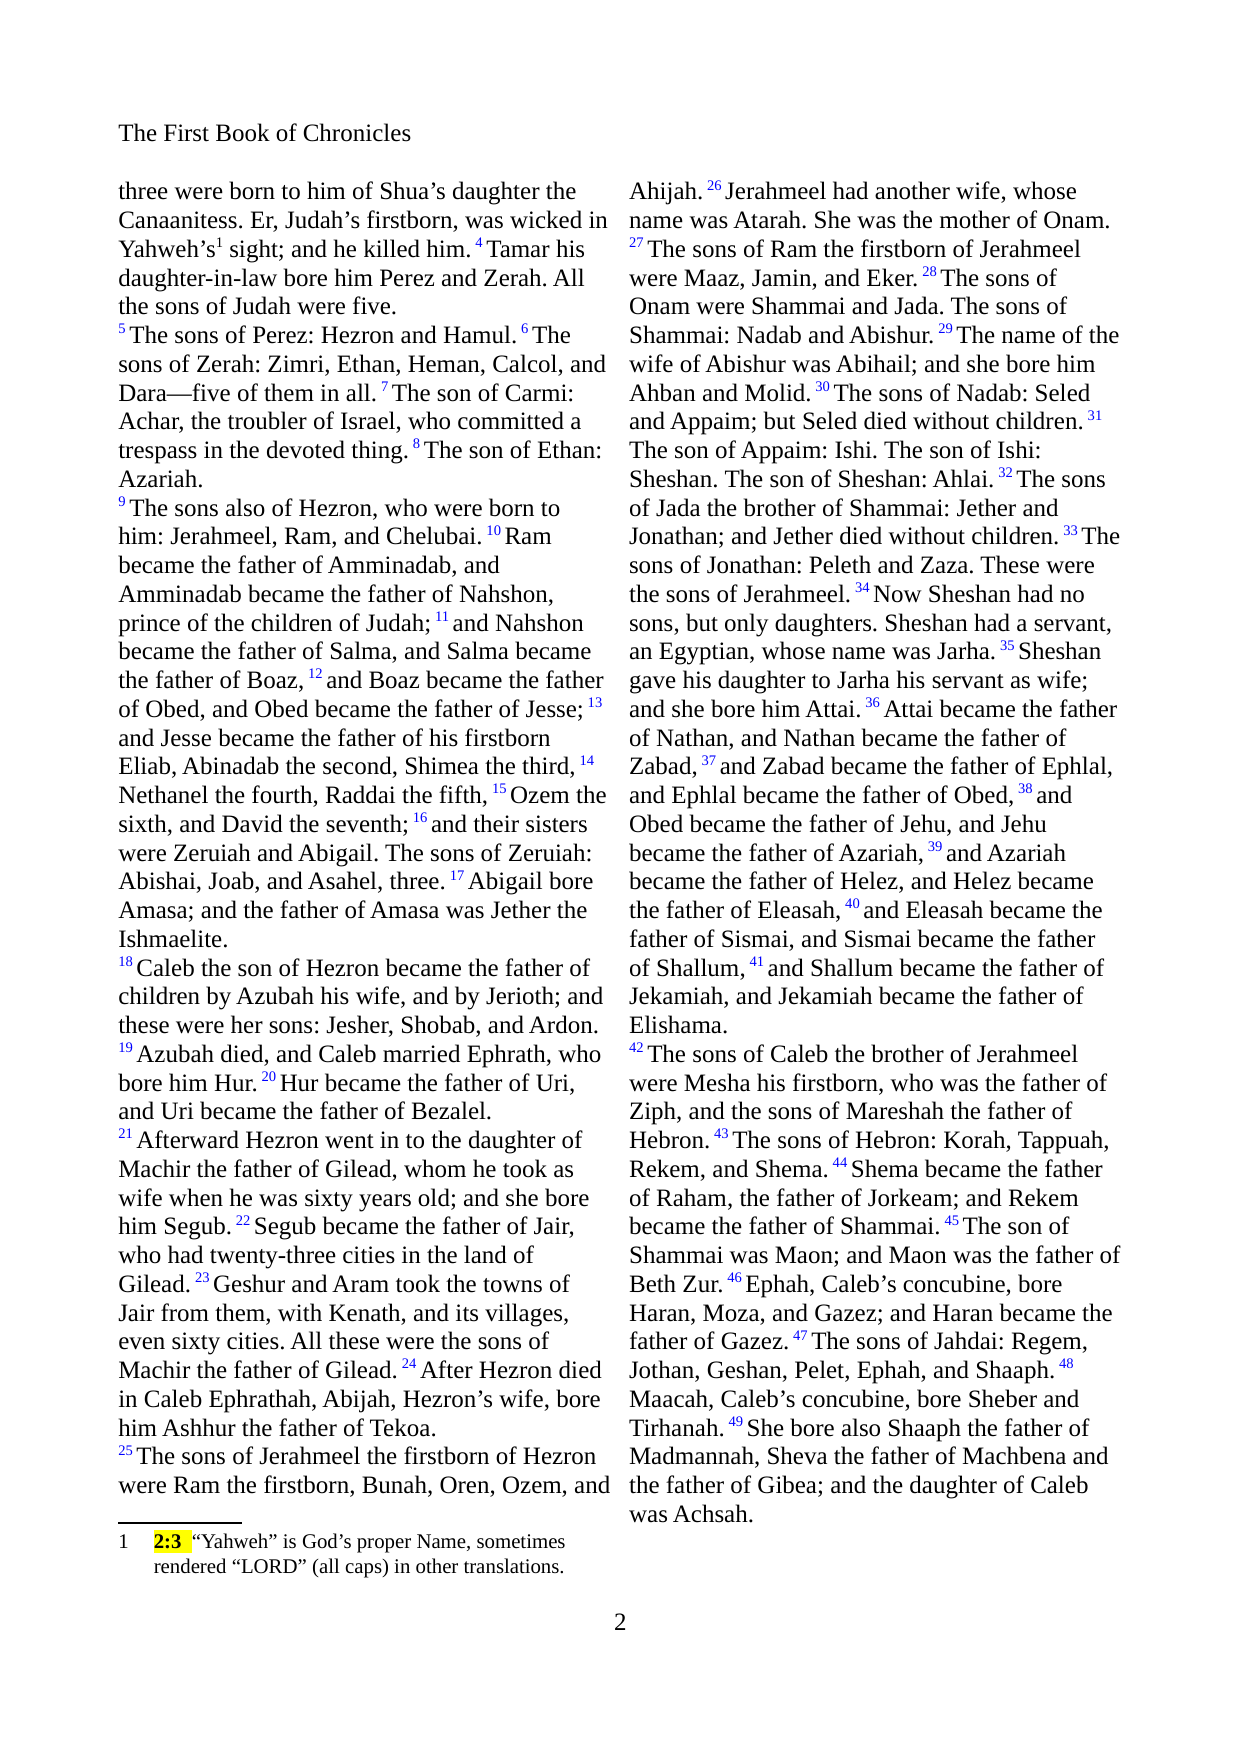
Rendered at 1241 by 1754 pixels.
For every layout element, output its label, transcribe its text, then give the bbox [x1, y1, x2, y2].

text 18 Caleb the son of Hezron became the father of children by Azubah his wife, and by Jerioth; and these were her sons: Jesher, Shobab, and Ardon. 19 Azubah died, and Caleb married Ephrath, who bore him Hur. 20 Hur became the father of Uri, and Uri became the father of Bezalel. [118, 953, 611, 1125]
text three were born to him of Shua’s daughter the Canaanitess. Er, Judah’s firstborn, was wicked in Yahweh’s sight; and he killed him. 4 Tamar his daughter-in-law bore him Perez and Zerah. All the sons of Judah were five. [118, 176, 611, 320]
text 21 Afterward Hezron went in to the daughter of Machir the father of Gilead, whom he took as wife when he was sixty years old; and she bore him Segub. 22 Segub became the father of Jair, who had twenty-three cities in the land of Gilead. 23 Geshur and Aram took the towns of Jair from them, with Kenath, and its villages, even sixty cities. All these were the sons of Machir the father of Gilead. 24 After Hezron died in Caleb Ephrathah, Abijah, Hezron’s wife, bore him Ashhur the father of Tekoa. [118, 1125, 611, 1441]
text Ahijah. 26 Jerahmeel had another wife, whose name was Atarah. She was the mother of Onam. 27 The sons of Ram the firstborn of Jerahmeel were Maaz, Jamin, and Eker. 28 The sons of Onam were Shammai and Jada. The sons of Shammai: Nadab and Abishur. 29 The name of the wife of Abishur was Abihail; and she bore him Ahban and Molid. 30 The sons of Nadab: Seled and Appaim; but Seled died without children. 31 The son of Appaim: Ishi. The son of Ishi: Sheshan. The son of Sheshan: Ahlai. 32 The sons of Jada the brother of Shammai: Jether and Jonathan; and Jether died without children. 33 The sons of Jonathan: Peleth and Zaza. These were the sons of Jerahmeel. 34 Now Sheshan had no sons, but only daughters. Sheshan had a servant, an Egyptian, whose name was Jarha. 35 Sheshan gave his daughter to Jarha his servant as wife; and she bore him Attai. 36 Attai became the father of Nathan, and Nathan became the father of Zabad, 37 and Zabad became the father of Ephlal, and Ephlal became the father of Obed, 38 and Obed became the father of Jehu, and Jehu became the father of Azariah, 39 and Azariah became the father of Helez, and Helez became the father of Eleasah, 40 and Eleasah became the father of Sismai, and Sismai became the father of Shallum, 41 and Shallum became the father of Jekamiah, and Jekamiah became the father of Elishama. [629, 176, 1122, 1039]
text 42 The sons of Caleb the brother of Jerahmeel were Mesha his firstborn, who was the father of Ziph, and the sons of Mareshah the father of Hebron. 43 The sons of Hebron: Korah, Tappuah, Rekem, and Shema. 44 Shema became the father of Raham, the father of Jorkeam; and Rekem became the father of Shammai. 45 The son of Shammai was Maon; and Maon was the father of Beth Zur. 46 Ephah, Caleb’s concubine, bore Haran, Moza, and Gazez; and Haran became the father of Gazez. 47 The sons of Jahdai: Regem, Jothan, Geshan, Pelet, Ephah, and Shaaph. 48 Maacah, Caleb’s concubine, bore Sheber and Tirhanah. 49 She bore also Shaaph the father of Madmannah, Sheva the father of Machbena and the father of Gibea; and the daughter of Caleb was Achsah. [629, 1039, 1122, 1528]
text 25 The sons of Jerahmeel the firstborn of Hezron were Ram the firstborn, Bunah, Oren, Ozem, and [118, 1441, 611, 1499]
text 5 The sons of Perez: Hezron and Hamul. 6 The sons of Zerah: Zimri, Ethan, Heman, Calcol, and Dara—five of them in all. 7 The son of Carmi: Achar, the troubler of Israel, who committed a trespass in the devoted thing. 8 The son of Ethan: Azariah. [118, 320, 611, 493]
text 2:3 “Yahweh” is God’s proper Name, sometimes rendered “LORD” (all caps) in other translations. [118, 1529, 611, 1578]
text 9 The sons also of Hezron, who were born to him: Jerahmeel, Ram, and Chelubai. 10 Ram became the father of Amminadab, and Amminadab became the father of Nahshon, prince of the children of Judah; 11 and Nahshon became the father of Salma, and Salma became the father of Boaz, 12 and Boaz became the father of Obed, and Obed became the father of Jesse; 13 and Jesse became the father of his firstborn Eliab, Abinadab the second, Shimea the third, 14 Nethanel the fourth, Raddai the fifth, 15 Ozem the sixth, and David the seventh; 16 and their sisters were Zeruiah and Abigail. The sons of Zeruiah: Abishai, Joab, and Asahel, three. 17 Abigail bore Amasa; and the father of Amasa was Jether the Ishmaelite. [118, 493, 611, 953]
